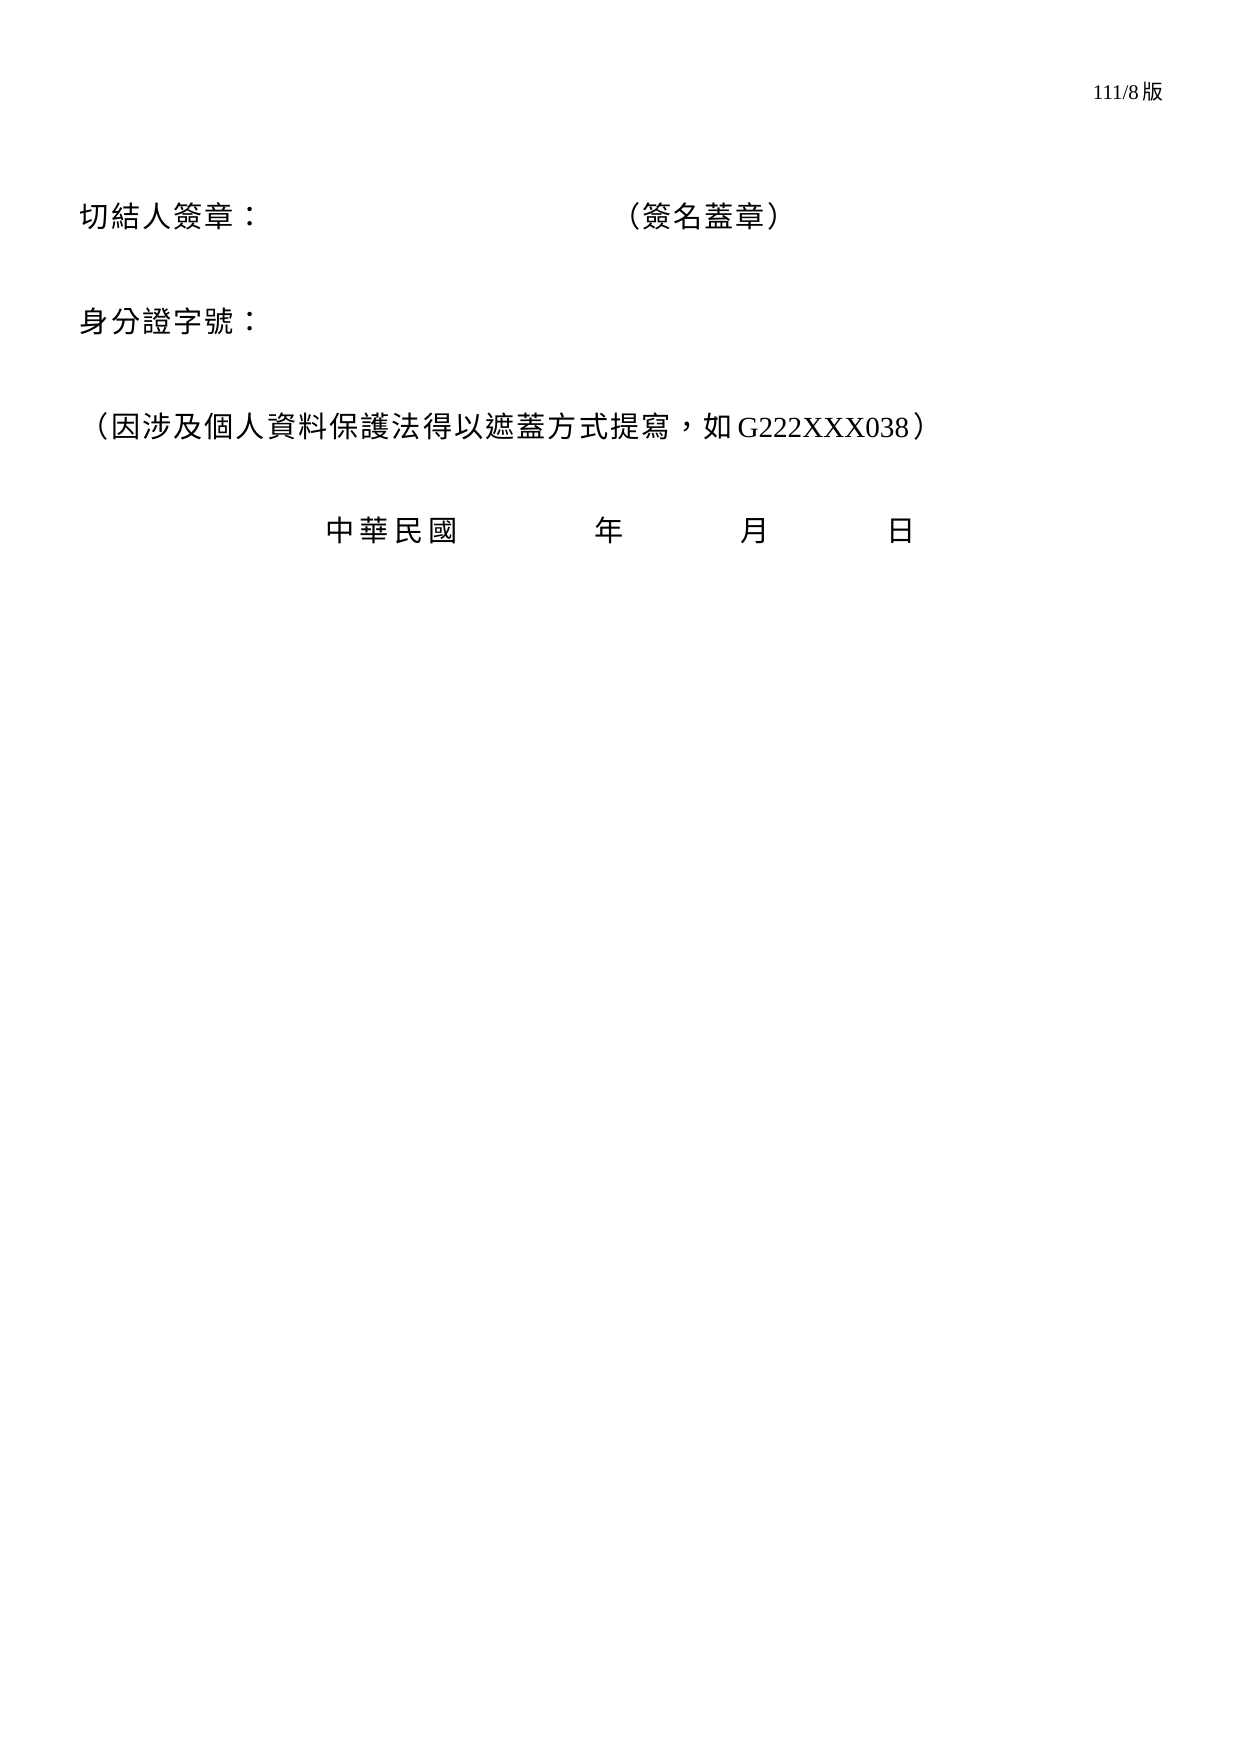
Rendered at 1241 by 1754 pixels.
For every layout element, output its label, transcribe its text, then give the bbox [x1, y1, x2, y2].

text 切結人簽章： （簽名蓋章） [78, 173, 1162, 236]
text （因涉及個人資料保護法得以遮蓋方式提寫，如G222XXX038） [78, 383, 1162, 445]
text 身分證字號： [78, 278, 1162, 341]
text 中華民國 年 月 日 [78, 508, 1162, 550]
